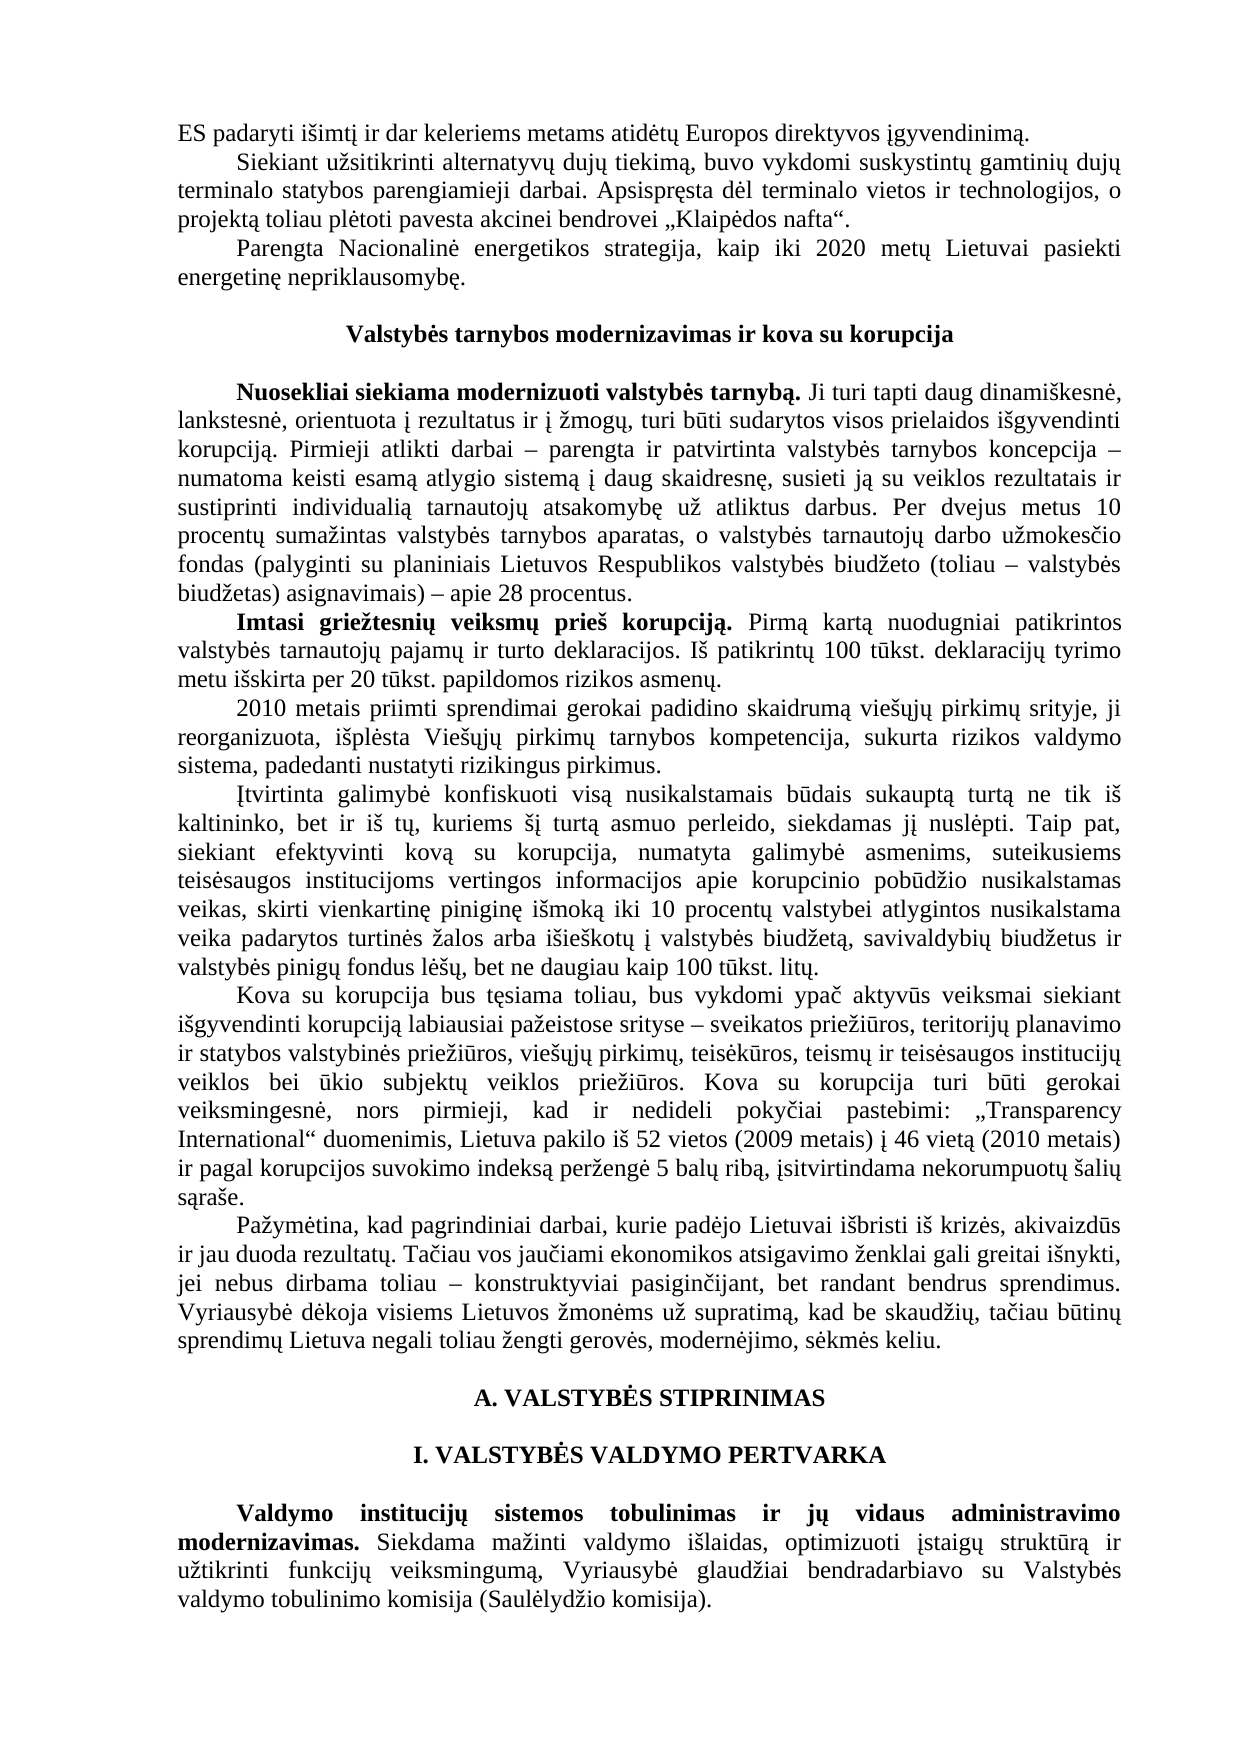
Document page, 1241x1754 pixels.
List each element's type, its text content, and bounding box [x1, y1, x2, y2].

text 2010 metais priimti sprendimai gerokai padidino skaidrumą viešųjų pirkimų srityje, ji reorganizuota, išplėsta Viešųjų pirkimų tarnybos kompetencija, sukurta rizikos valdymo sistema, padedanti nustatyti rizikingus pirkimus. [177, 693, 1122, 779]
text Imtasi griežtesnių veiksmų prieš korupciją. Pirmą kartą nuodugniai patikrintos valstybės tarnautojų pajamų ir turto deklaracijos. Iš patikrintų 100 tūkst. deklaracijų tyrimo metu išskirta per 20 tūkst. papildomos rizikos asmenų. [177, 607, 1122, 693]
text Valstybės tarnybos modernizavimas ir kova su korupcija [177, 319, 1122, 348]
text A. VALSTYBĖS STIPRINIMAS [177, 1383, 1122, 1412]
text Nuosekliai siekiama modernizuoti valstybės tarnybą. Ji turi tapti daug dinamiškesnė, lankstesnė, orientuota į rezultatus ir į žmogų, turi būti sudarytos visos prielaidos išgyvendinti korupciją. Pirmieji atlikti darbai – parengta ir patvirtinta valstybės tarnybos koncepcija – numatoma keisti esamą atlygio sistemą į daug skaidresnę, susieti ją su veiklos rezultatais ir sustiprinti individualią tarnautojų atsakomybę už atliktus darbus. Per dvejus metus 10 procentų sumažintas valstybės tarnybos aparatas, o valstybės tarnautojų darbo užmokesčio fondas (palyginti su planiniais Lietuvos Respublikos valstybės biudžeto (toliau – valstybės biudžetas) asignavimais) – apie 28 procentus. [177, 377, 1122, 607]
text Valdymo institucijų sistemos tobulinimas ir jų vidaus administravimo modernizavimas. Siekdama mažinti valdymo išlaidas, optimizuoti įstaigų struktūrą ir užtikrinti funkcijų veiksmingumą, Vyriausybė glaudžiai bendradarbiavo su Valstybės valdymo tobulinimo komisija (Saulėlydžio komisija). [177, 1498, 1122, 1613]
text Parengta Nacionalinė energetikos strategija, kaip iki 2020 metų Lietuvai pasiekti energetinę nepriklausomybę. [177, 233, 1122, 291]
text Pažymėtina, kad pagrindiniai darbai, kurie padėjo Lietuvai išbristi iš krizės, akivaizdūs ir jau duoda rezultatų. Tačiau vos jaučiami ekonomikos atsigavimo ženklai gali greitai išnykti, jei nebus dirbama toliau – konstruktyviai pasiginčijant, bet randant bendrus sprendimus. Vyriausybė dėkoja visiems Lietuvos žmonėms už supratimą, kad be skaudžių, tačiau būtinų sprendimų Lietuva negali toliau žengti gerovės, modernėjimo, sėkmės keliu. [177, 1211, 1122, 1354]
text I. VALSTYBĖS VALDYMO PERTVARKA [177, 1441, 1122, 1469]
text ES padaryti išimtį ir dar keleriems metams atidėtų Europos direktyvos įgyvendinimą. [177, 118, 1122, 147]
text Siekiant užsitikrinti alternatyvų dujų tiekimą, buvo vykdomi suskystintų gamtinių dujų terminalo statybos parengiamieji darbai. Apsispręsta dėl terminalo vietos ir technologijos, o projektą toliau plėtoti pavesta akcinei bendrovei „Klaipėdos nafta“. [177, 147, 1122, 233]
text Kova su korupcija bus tęsiama toliau, bus vykdomi ypač aktyvūs veiksmai siekiant išgyvendinti korupciją labiausiai pažeistose srityse – sveikatos priežiūros, teritorijų planavimo ir statybos valstybinės priežiūros, viešųjų pirkimų, teisėkūros, teismų ir teisėsaugos institucijų veiklos bei ūkio subjektų veiklos priežiūros. Kova su korupcija turi būti gerokai veiksmingesnė, nors pirmieji, kad ir nedideli pokyčiai pastebimi: „Transparency International“ duomenimis, Lietuva pakilo iš 52 vietos (2009 metais) į 46 vietą (2010 metais) ir pagal korupcijos suvokimo indeksą peržengė 5 balų ribą, įsitvirtindama nekorumpuotų šalių sąraše. [177, 981, 1122, 1211]
text Įtvirtinta galimybė konfiskuoti visą nusikalstamais būdais sukauptą turtą ne tik iš kaltininko, bet ir iš tų, kuriems šį turtą asmuo perleido, siekdamas jį nuslėpti. Taip pat, siekiant efektyvinti kovą su korupcija, numatyta galimybė asmenims, suteikusiems teisėsaugos institucijoms vertingos informacijos apie korupcinio pobūdžio nusikalstamas veikas, skirti vienkartinę piniginę išmoką iki 10 procentų valstybei atlygintos nusikalstama veika padarytos turtinės žalos arba išieškotų į valstybės biudžetą, savivaldybių biudžetus ir valstybės pinigų fondus lėšų, bet ne daugiau kaip 100 tūkst. litų. [177, 779, 1122, 981]
